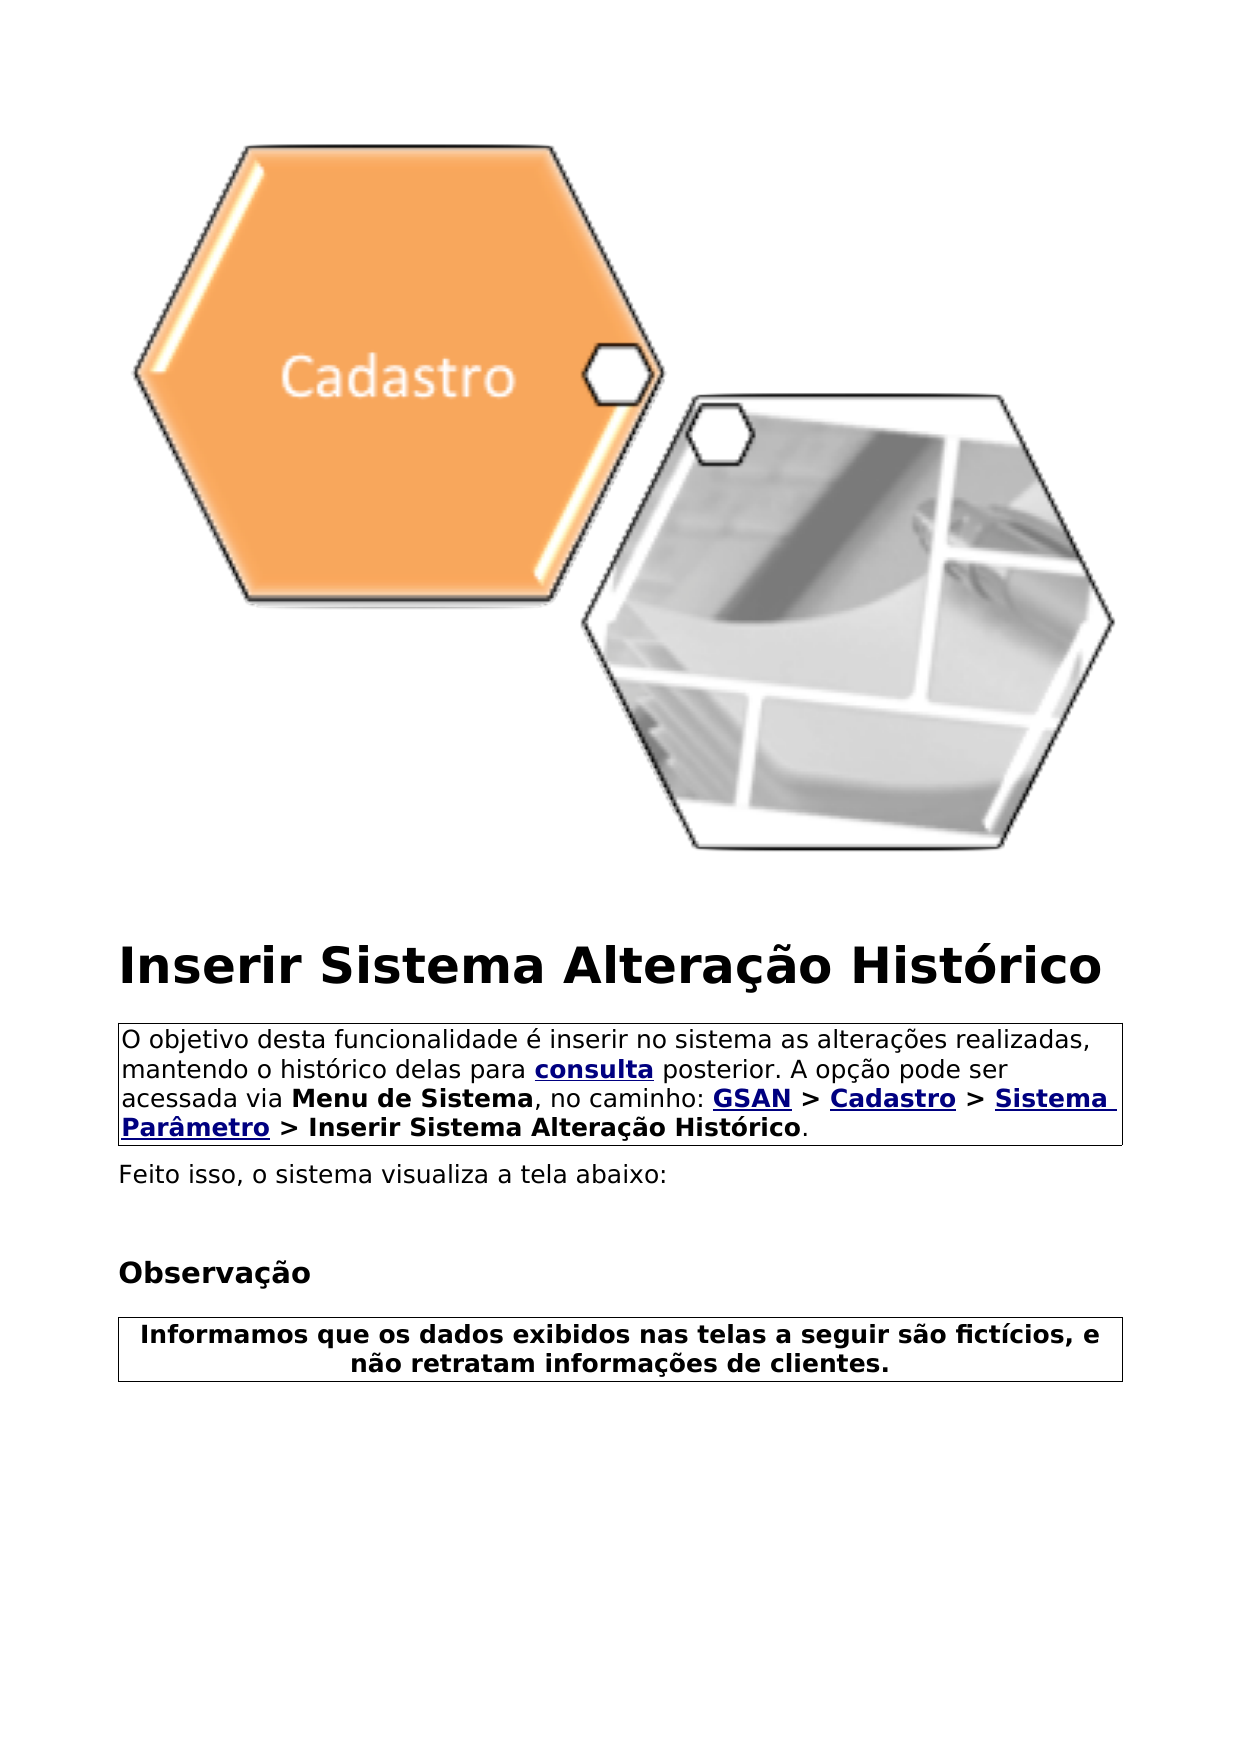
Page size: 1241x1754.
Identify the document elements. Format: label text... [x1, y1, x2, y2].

text Feito isso, o sistema visualiza a tela abaixo: [118, 1160, 1122, 1218]
subtitle Inserir Sistema Alteração Histórico [118, 937, 1122, 995]
picture [118, 118, 1123, 871]
subtitle Observação [118, 1256, 1122, 1290]
table_header O objetivo desta funcionalidade é inserir no sistema as alterações realizadas, mantendo o histórico delas para consulta posterior. A opção pode ser acessada via Menu de Sistema, no caminho: GSAN > Cadastro > Sistema Parâmetro > Inserir Sistema Alteração Histórico. [119, 1024, 1122, 1145]
table_header Informamos que os dados exibidos nas telas a seguir são fictícios, e não retratam informações de clientes. [119, 1318, 1122, 1381]
